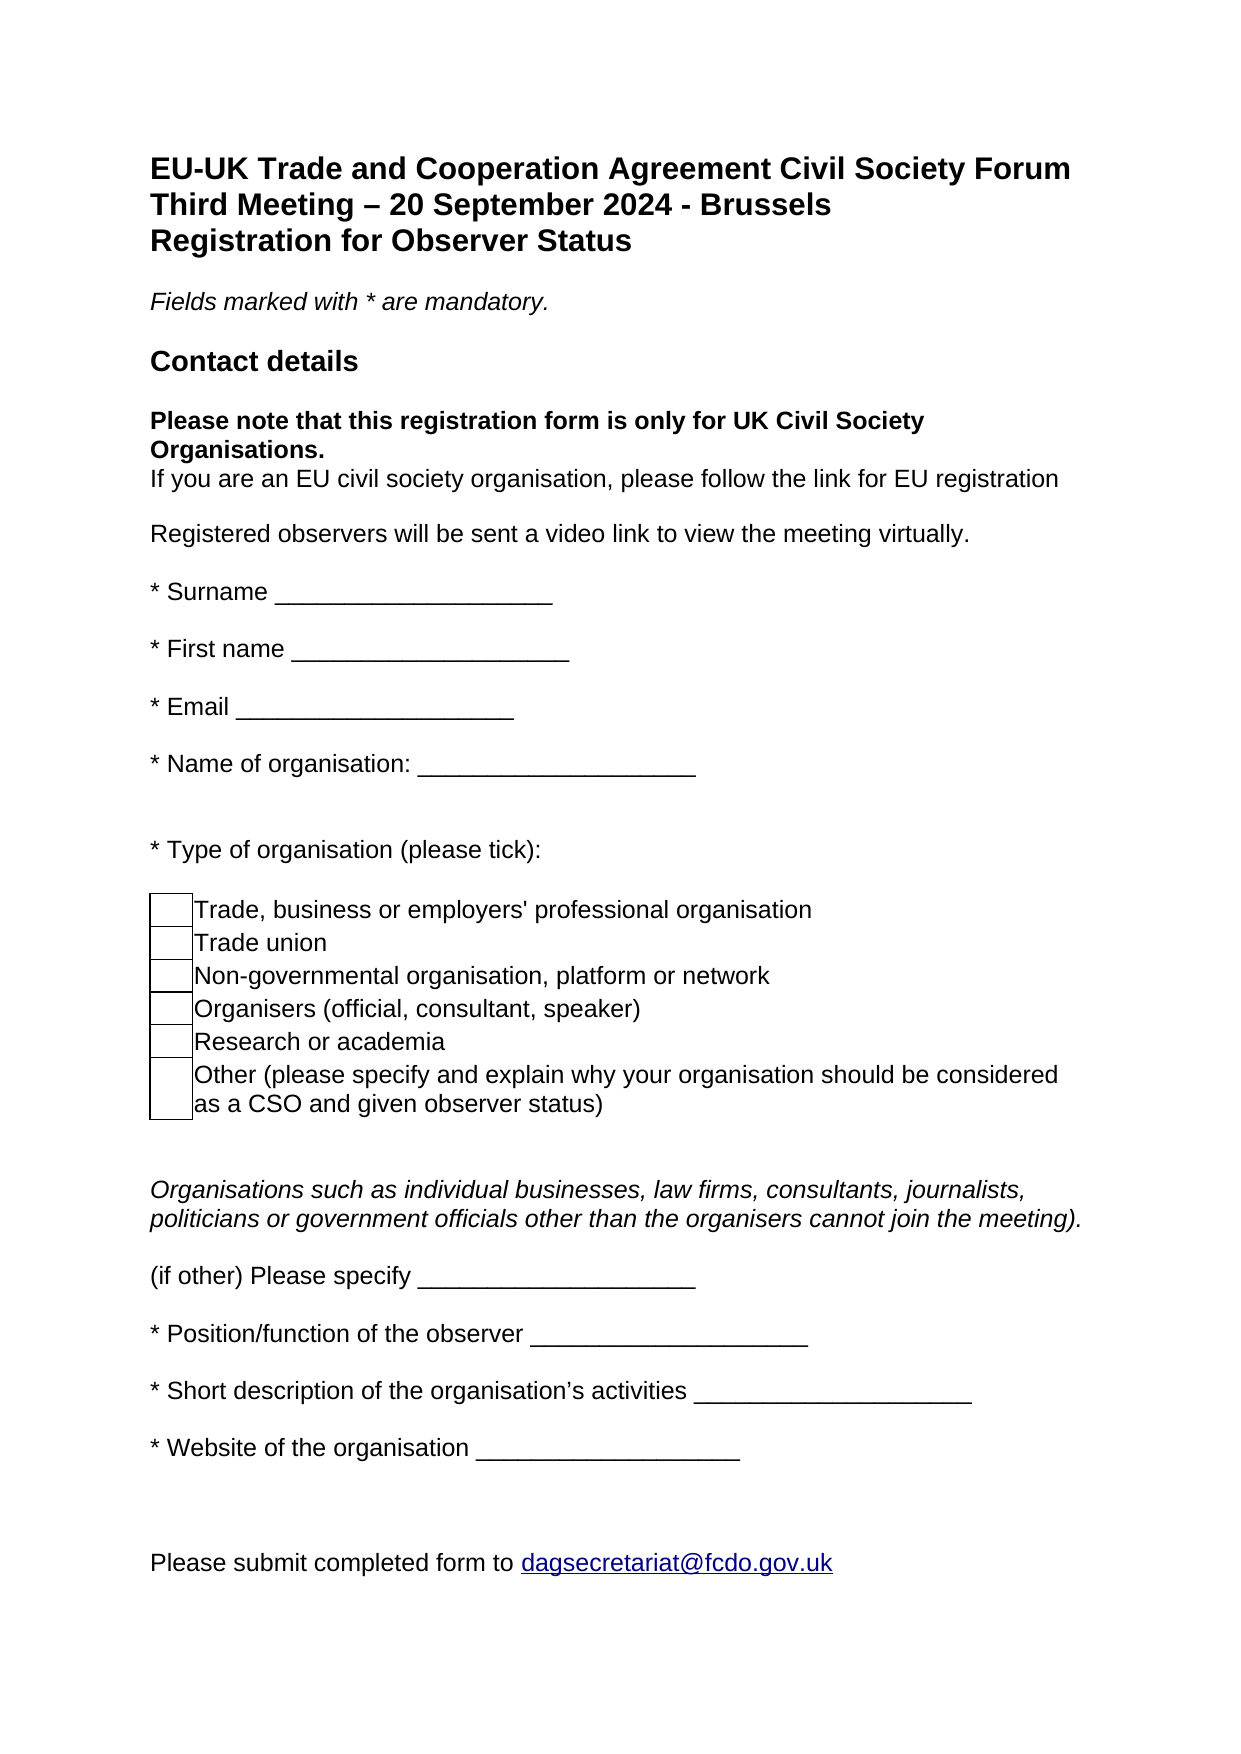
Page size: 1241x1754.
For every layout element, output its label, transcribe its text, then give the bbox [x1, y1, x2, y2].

text * Website of the organisation ___________________ [150, 1433, 1090, 1462]
text * Surname ____________________ [150, 576, 1090, 634]
table_cell [151, 927, 192, 958]
table_cell Other (please specify and explain why your organisation should be considered as a CSO and given observer status) [193, 1057, 1090, 1119]
text * First name ____________________ [150, 634, 1090, 691]
text EU-UK Trade and Cooperation Agreement Civil Society Forum Third Meeting – 20 September 2024 - Brussels [150, 150, 1090, 222]
table_header Trade, business or employers' professional organisation [193, 893, 1090, 926]
text * Type of organisation (please tick): [150, 835, 1090, 893]
text * Email ____________________ [150, 691, 1090, 749]
table_cell [151, 993, 192, 1024]
text Contact details [150, 344, 1090, 378]
table_cell [151, 1058, 192, 1119]
table_cell Research or academia [193, 1024, 1090, 1057]
table_cell Organisers (official, consultant, speaker) [193, 991, 1090, 1024]
text * Short description of the organisation’s activities ____________________ [150, 1376, 1090, 1433]
table_cell Trade union [193, 926, 1090, 958]
text * Name of organisation: ____________________ [150, 749, 1090, 806]
text Registration for Observer Status [150, 222, 1090, 258]
table_header [151, 894, 192, 926]
text (if other) Please specify ____________________ [150, 1261, 1090, 1319]
text Organisations such as individual businesses, law firms, consultants, journalists, politicians or government officials other than the organisers cannot join the meeting). [150, 1149, 1090, 1233]
table_cell [151, 960, 192, 991]
text * Position/function of the observer ____________________ [150, 1319, 1090, 1376]
table_cell [151, 1025, 192, 1057]
text Fields marked with * are mandatory. [150, 287, 1090, 315]
text Please submit completed form to dagsecretariat@fcdo.gov.uk [150, 1548, 1090, 1577]
text Please note that this registration form is only for UK Civil Society Organisations. If you are an EU civil society organisation, please follow the link for EU registration [150, 406, 1090, 493]
text Registered observers will be sent a video link to view the meeting virtually. [150, 493, 1090, 548]
table_cell Non-governmental organisation, platform or network [193, 959, 1090, 991]
